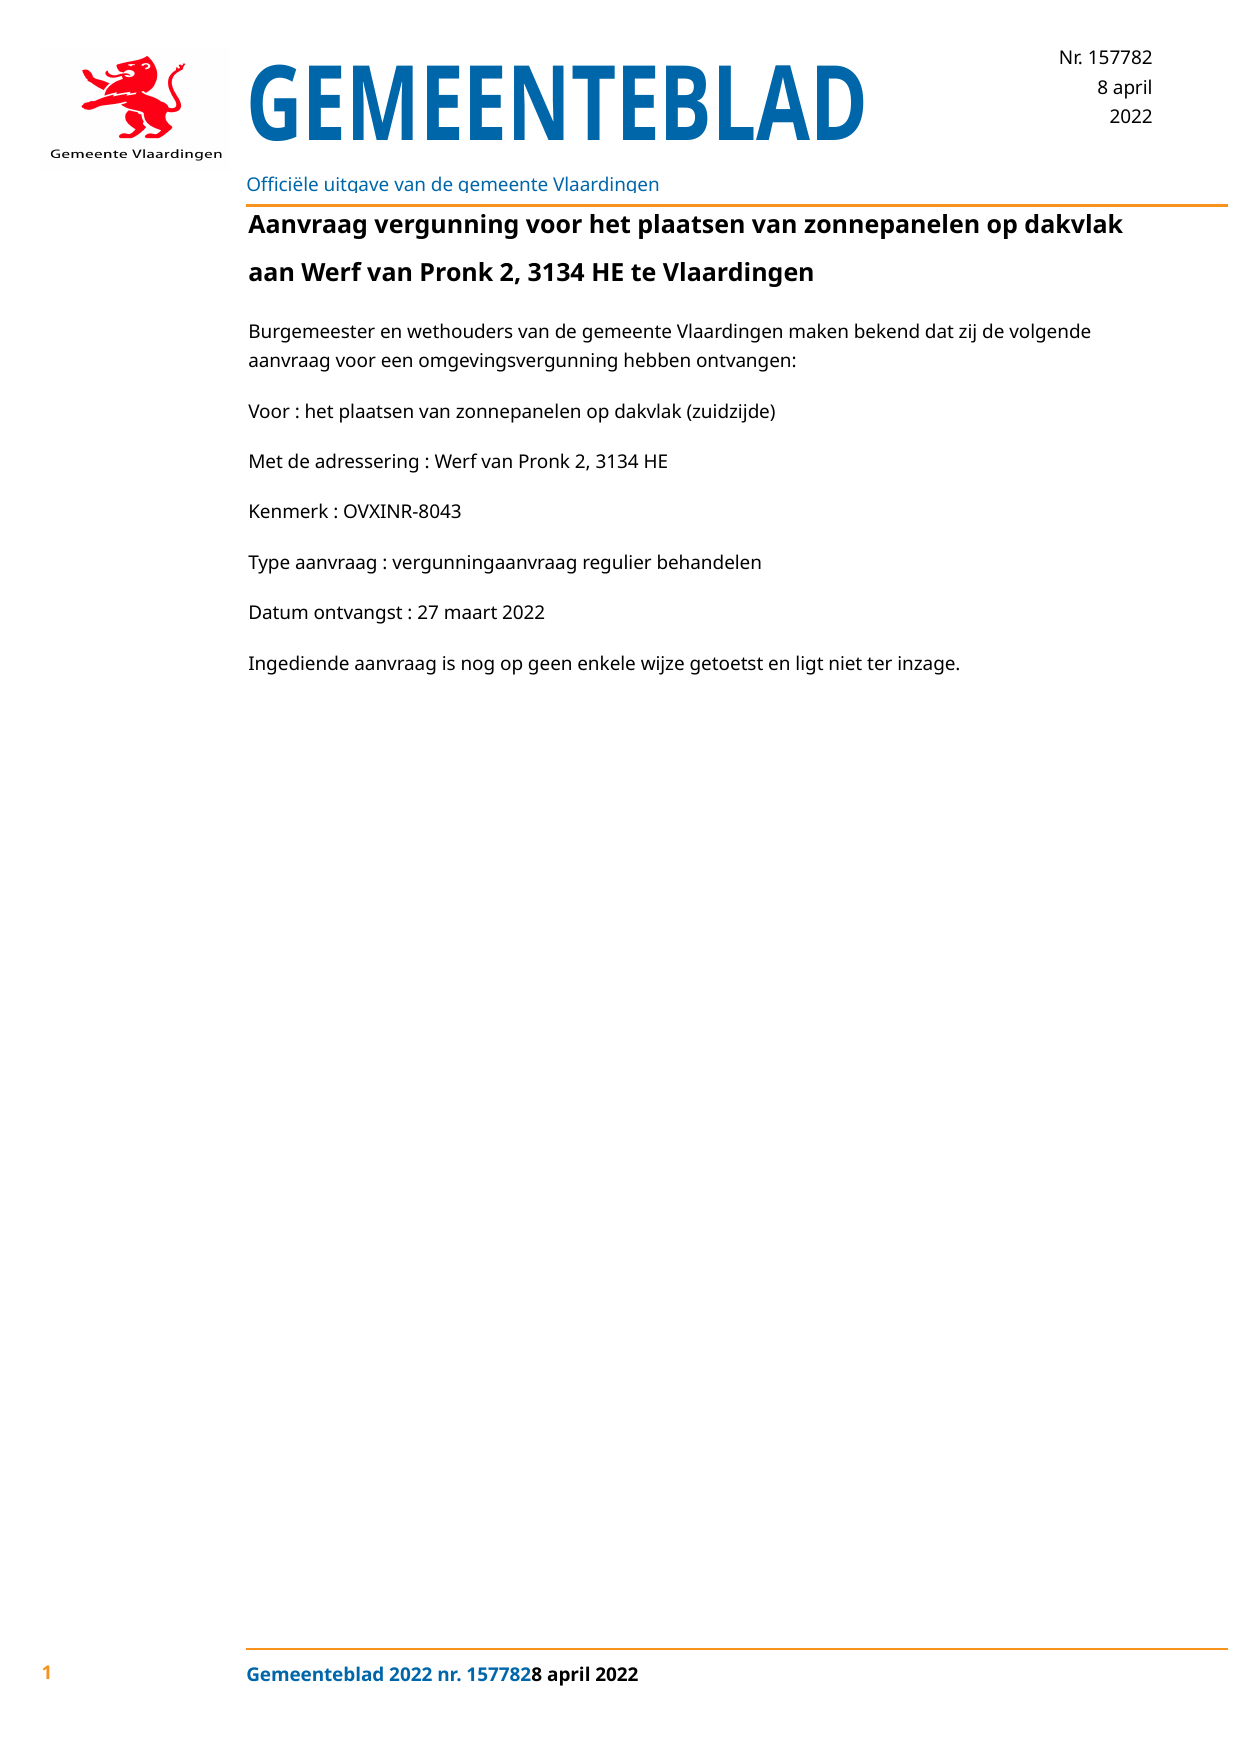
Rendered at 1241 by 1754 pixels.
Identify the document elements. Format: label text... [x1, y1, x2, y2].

text Aanvraag vergunning voor het plaatsen van zonnepanelen op dakvlak aan Werf van Pronk 2, 3134 HE te Vlaardingen [248, 207, 1152, 288]
picture [41, 47, 231, 172]
text Kenmerk : OVXINR-8043 [248, 499, 1152, 524]
text Ingediende aanvraag is nog op geen enkele wijze getoetst en ligt niet ter inzage. [248, 650, 1152, 676]
text Met de adressering : Werf van Pronk 2, 3134 HE [248, 448, 1152, 474]
text Burgemeester en wethouders van de gemeente Vlaardingen maken bekend dat zij de volgende aanvraag voor een omgevingsvergunning hebben ontvangen: [248, 318, 1152, 373]
text Datum ontvangst : 27 maart 2022 [248, 599, 1152, 625]
text Voor : het plaatsen van zonnepanelen op dakvlak (zuidzijde) [248, 398, 1152, 424]
text Type aanvraag : vergunningaanvraag regulier behandelen [248, 549, 1152, 575]
